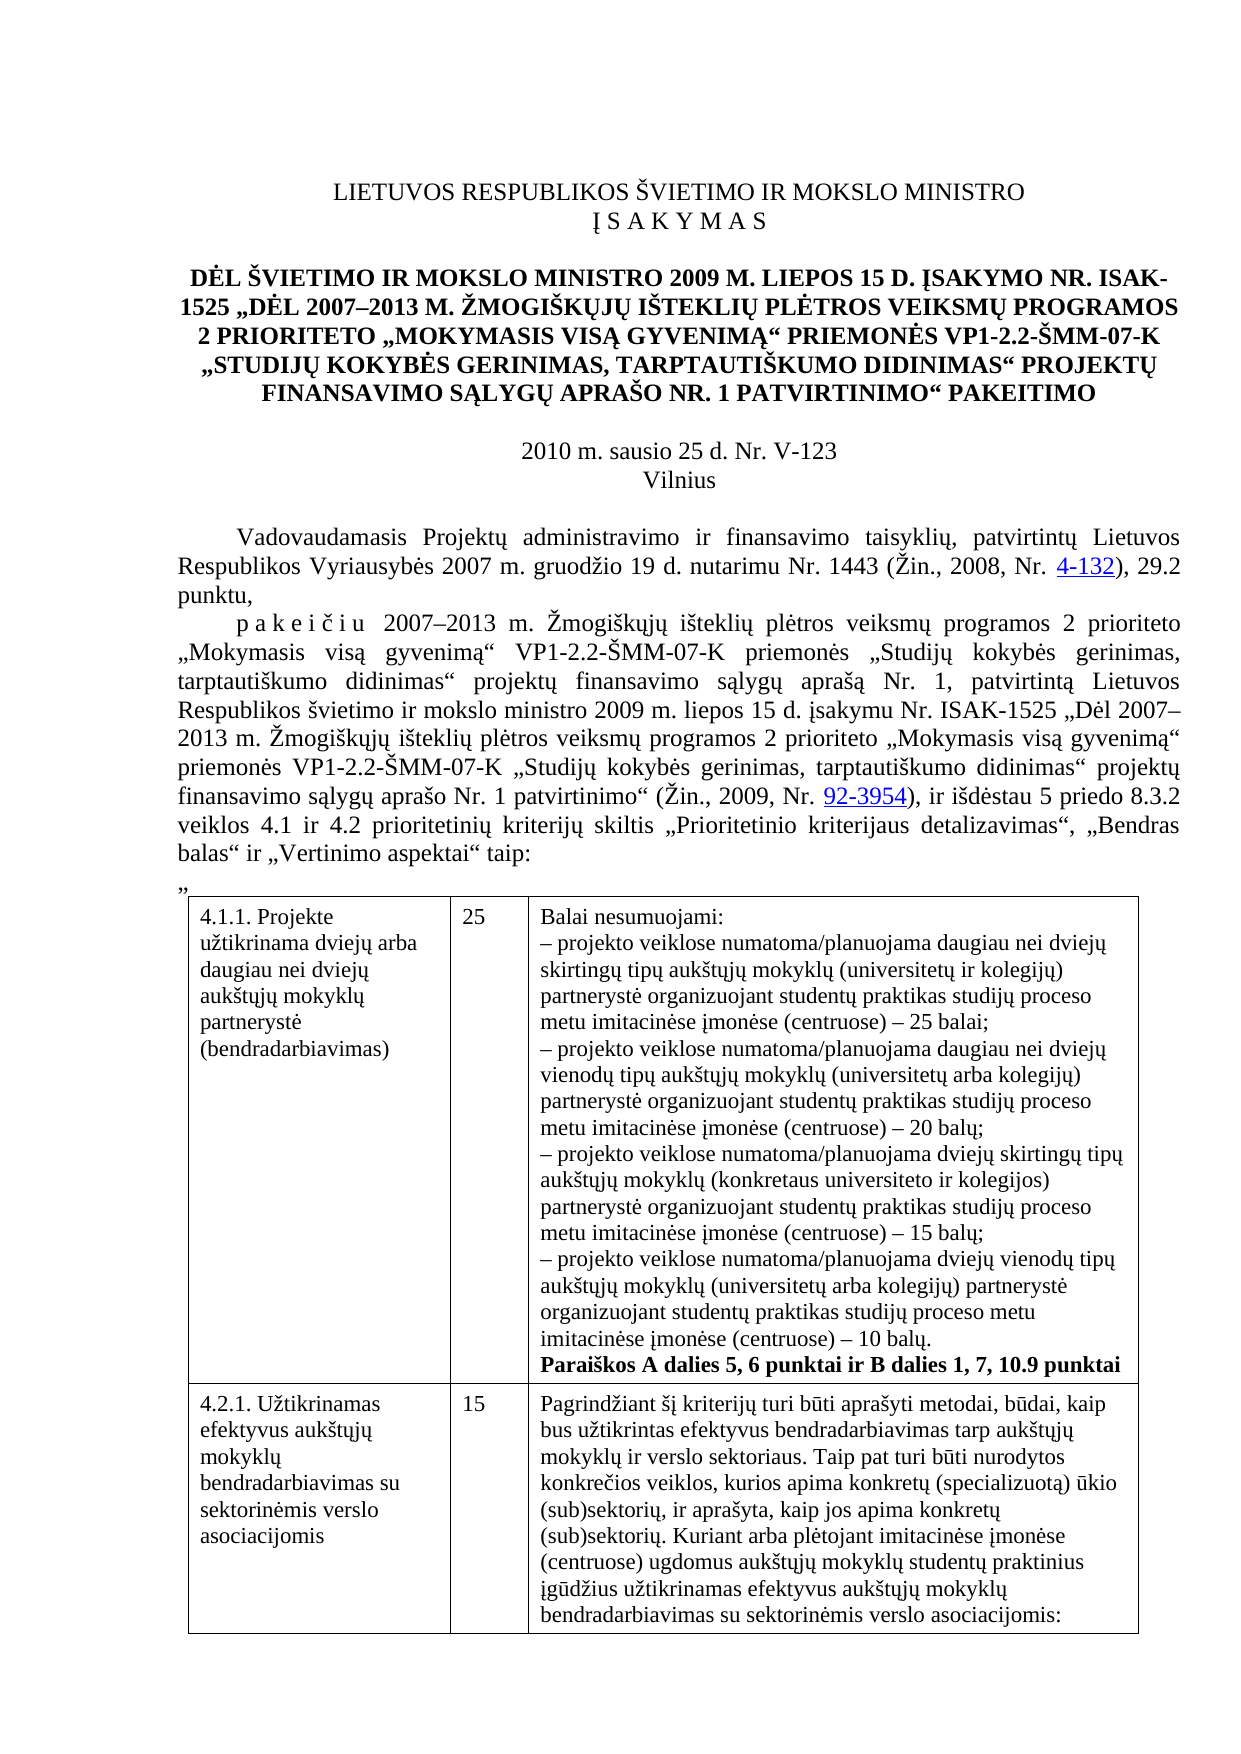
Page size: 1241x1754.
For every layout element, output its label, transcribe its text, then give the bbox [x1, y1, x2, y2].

table_cell Pagrindžiant šį kriterijų turi būti aprašyti metodai, būdai, kaip bus užtikrintas efektyvus bendradarbiavimas tarp aukštųjų mokyklų ir verslo sektoriaus. Taip pat turi būti nurodytos konkrečios veiklos, kurios apima konkretų (specializuotą) ūkio (sub)sektorių, ir aprašyta, kaip jos apima konkretų (sub)sektorių. Kuriant arba plėtojant imitacinėse įmonėse (centruose) ugdomus aukštųjų mokyklų studentų praktinius įgūdžius užtikrinamas efektyvus aukštųjų mokyklų bendradarbiavimas su sektorinėmis verslo asociacijomis: [529, 1384, 1138, 1633]
text Vadovaudamasis Projektų administravimo ir finansavimo taisyklių, patvirtintų Lietuvos Respublikos Vyriausybės 2007 m. gruodžio 19 d. nutarimu Nr. 1443 (Žin., 2008, Nr. 4-132), 29.2 punktu, [177, 522, 1181, 608]
text 2010 m. sausio 25 d. Nr. V-123 [177, 436, 1181, 465]
text „ [177, 867, 1181, 896]
table_header 4.1.1. Projekte užtikrinama dviejų arba daugiau nei dviejų aukštųjų mokyklų partnerystė (bendradarbiavimas) [189, 897, 450, 1383]
text DĖL ŠVIETIMO IR MOKSLO MINISTRO 2009 M. LIEPOS 15 D. ĮSAKYMO Nr. ISAK-1525 „DĖL 2007–2013 M. ŽMOGIŠKŲJŲ IŠTEKLIŲ PLĖTROS VEIKSMŲ PROGRAMOS 2 PRIORITETO „MOKYMASIS VISĄ GYVENIMĄ“ PRIEMONĖS VP1-2.2-ŠMM-07-K „STUDIJŲ KOKYBĖS GERINIMAS, TARPTAUTIŠKUMO DIDINIMAS“ PROJEKTŲ FINANSAVIMO SĄLYGŲ APRAŠO Nr. 1 PATVIRTINIMO“ PAKEITIMO [177, 263, 1181, 407]
table_header Balai nesumuojami: – projekto veiklose numatoma/planuojama daugiau nei dviejų skirtingų tipų aukštųjų mokyklų (universitetų ir kolegijų) partnerystė organizuojant studentų praktikas studijų proceso metu imitacinėse įmonėse (centruose) – 25 balai; – projekto veiklose numatoma/planuojama daugiau nei dviejų vienodų tipų aukštųjų mokyklų (universitetų arba kolegijų) partnerystė organizuojant studentų praktikas studijų proceso metu imitacinėse įmonėse (centruose) – 20 balų; – projekto veiklose numatoma/planuojama dviejų skirtingų tipų aukštųjų mokyklų (konkretaus universiteto ir kolegijos) partnerystė organizuojant studentų praktikas studijų proceso metu imitacinėse įmonėse (centruose) – 15 balų; – projekto veiklose numatoma/planuojama dviejų vienodų tipų aukštųjų mokyklų (universitetų arba kolegijų) partnerystė organizuojant studentų praktikas studijų proceso metu imitacinėse įmonėse (centruose) – 10 balų. Paraiškos A dalies 5, 6 punktai ir B dalies 1, 7, 10.9 punktai [529, 897, 1138, 1383]
table_cell 15 [451, 1384, 528, 1633]
text ĮSAKYMAS [177, 206, 1181, 235]
table_header 25 [451, 897, 528, 1383]
table_cell 4.2.1. Užtikrinamas efektyvus aukštųjų mokyklų bendradarbiavimas su sektorinėmis verslo asociacijomis [189, 1384, 450, 1633]
text pakeičiu 2007–2013 m. Žmogiškųjų išteklių plėtros veiksmų programos 2 prioriteto „Mokymasis visą gyvenimą“ VP1-2.2-ŠMM-07-K priemonės „Studijų kokybės gerinimas, tarptautiškumo didinimas“ projektų finansavimo sąlygų aprašą Nr. 1, patvirtintą Lietuvos Respublikos švietimo ir mokslo ministro 2009 m. liepos 15 d. įsakymu Nr. ISAK-1525 „Dėl 2007–2013 m. Žmogiškųjų išteklių plėtros veiksmų programos 2 prioriteto „Mokymasis visą gyvenimą“ priemonės VP1-2.2-ŠMM-07-K „Studijų kokybės gerinimas, tarptautiškumo didinimas“ projektų finansavimo sąlygų aprašo Nr. 1 patvirtinimo“ (Žin., 2009, Nr. 92-3954), ir išdėstau 5 priedo 8.3.2 veiklos 4.1 ir 4.2 prioritetinių kriterijų skiltis „Prioritetinio kriterijaus detalizavimas“, „Bendras balas“ ir „Vertinimo aspektai“ taip: [177, 608, 1181, 867]
text LIETUVOS RESPUBLIKOS ŠVIETIMO IR MOKSLO MINISTRO [177, 177, 1181, 206]
text Vilnius [177, 465, 1181, 493]
